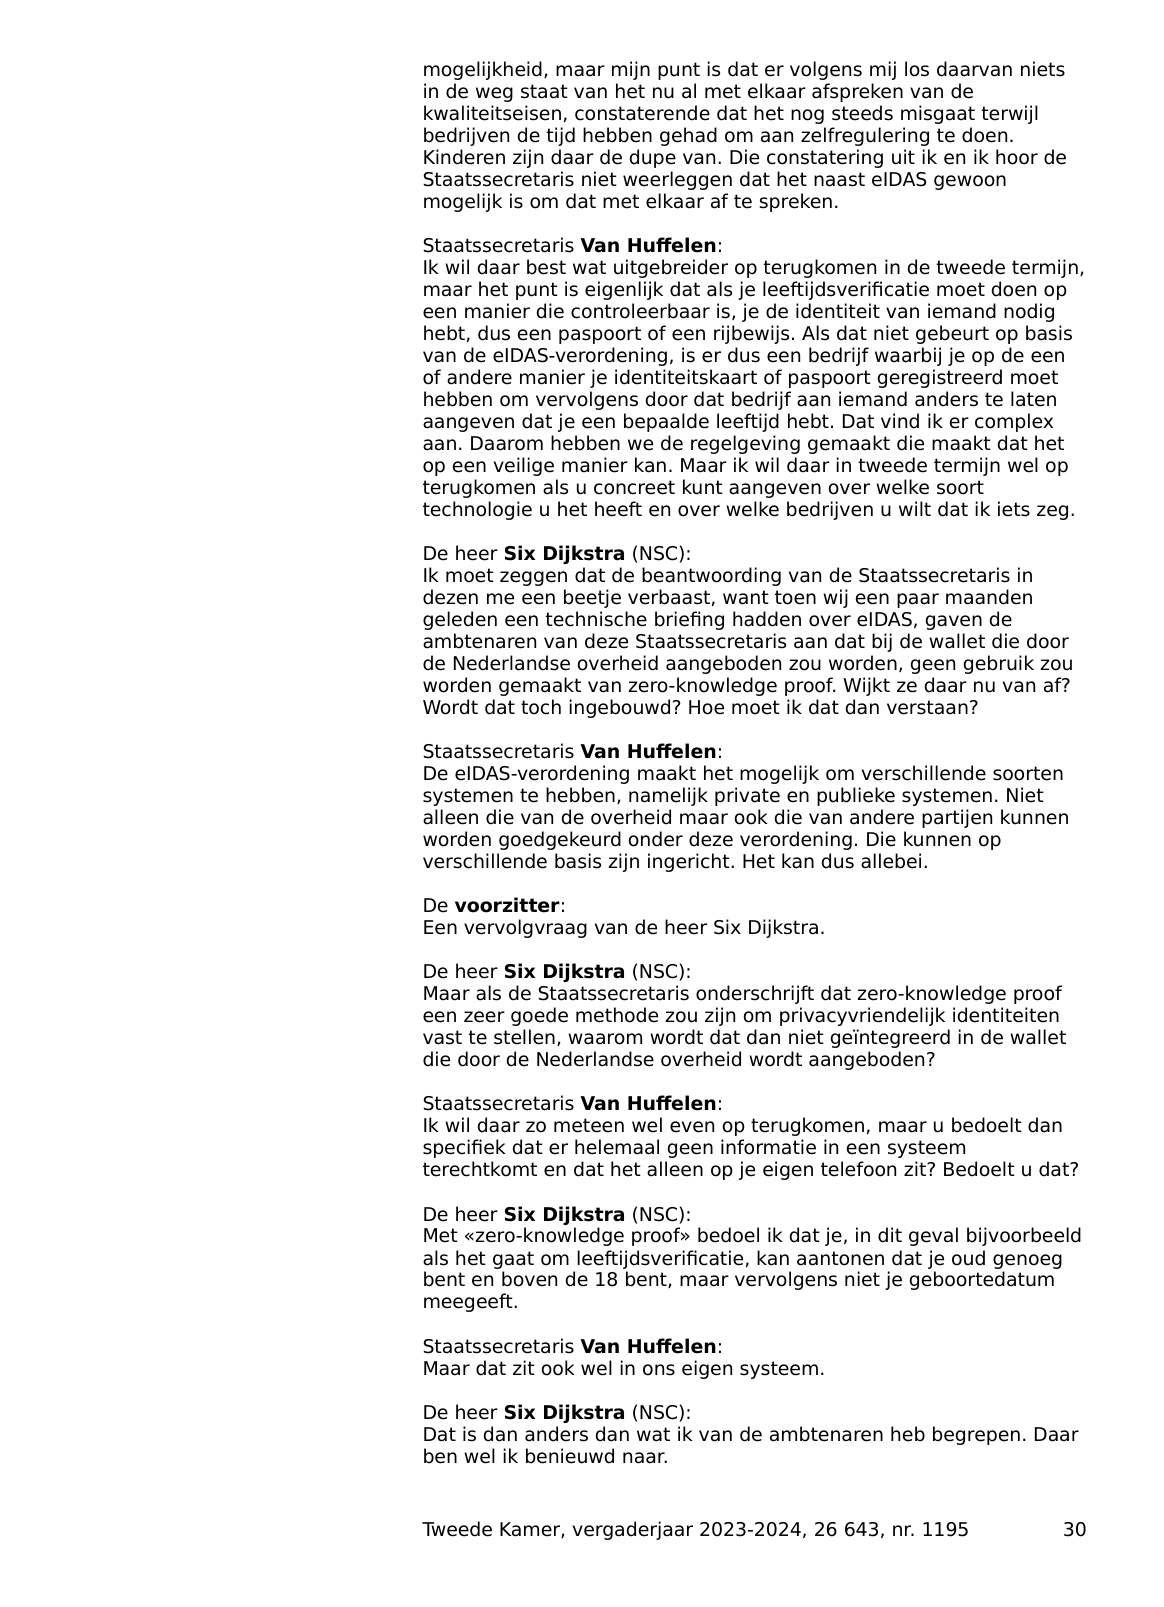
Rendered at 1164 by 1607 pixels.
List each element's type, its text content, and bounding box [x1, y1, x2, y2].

text De heer Six Dijkstra (NSC): [422, 543, 1087, 565]
text Staatssecretaris Van Huffelen: [422, 741, 1087, 763]
text Ik wil daar best wat uitgebreider op terugkomen in de tweede termijn, maar het punt is eigenlijk dat als je leeftijdsverificatie moet doen op een manier die controleerbaar is, je de identiteit van iemand nodig hebt, dus een paspoort of een rijbewijs. Als dat niet gebeurt op basis van de eIDAS-verordening, is er dus een bedrijf waarbij je op de een of andere manier je identiteitskaart of paspoort geregistreerd moet hebben om vervolgens door dat bedrijf aan iemand anders te laten aangeven dat je een bepaalde leeftijd hebt. Dat vind ik er complex aan. Daarom hebben we de regelgeving gemaakt die maakt dat het op een veilige manier kan. Maar ik wil daar in tweede termijn wel op terugkomen als u concreet kunt aangeven over welke soort technologie u het heeft en over welke bedrijven u wilt dat ik iets zeg. [422, 257, 1087, 521]
text De heer Six Dijkstra (NSC): [422, 961, 1087, 983]
text Dat is dan anders dan wat ik van de ambtenaren heb begrepen. Daar ben wel ik benieuwd naar. [422, 1424, 1087, 1468]
text De voorzitter: [422, 895, 1087, 917]
text Staatssecretaris Van Huffelen: [422, 1093, 1087, 1115]
text Ik wil daar zo meteen wel even op terugkomen, maar u bedoelt dan specifiek dat er helemaal geen informatie in een systeem terechtkomt en dat het alleen op je eigen telefoon zit? Bedoelt u dat? [422, 1115, 1087, 1181]
text De eIDAS-verordening maakt het mogelijk om verschillende soorten systemen te hebben, namelijk private en publieke systemen. Niet alleen die van de overheid maar ook die van andere partijen kunnen worden goedgekeurd onder deze verordening. Die kunnen op verschillende basis zijn ingericht. Het kan dus allebei. [422, 763, 1087, 873]
text De heer Six Dijkstra (NSC): [422, 1203, 1087, 1225]
text Staatssecretaris Van Huffelen: [422, 235, 1087, 257]
text Maar als de Staatssecretaris onderschrijft dat zero-knowledge proof een zeer goede methode zou zijn om privacyvriendelijk identiteiten vast te stellen, waarom wordt dat dan niet geïntegreerd in de wallet die door de Nederlandse overheid wordt aangeboden? [422, 983, 1087, 1071]
text mogelijkheid, maar mijn punt is dat er volgens mij los daarvan niets in de weg staat van het nu al met elkaar afspreken van de kwaliteitseisen, constaterende dat het nog steeds misgaat terwijl bedrijven de tijd hebben gehad om aan zelfregulering te doen. Kinderen zijn daar de dupe van. Die constatering uit ik en ik hoor de Staatssecretaris niet weerleggen dat het naast eIDAS gewoon mogelijk is om dat met elkaar af te spreken. [422, 59, 1087, 213]
text Een vervolgvraag van de heer Six Dijkstra. [422, 917, 1087, 939]
text Ik moet zeggen dat de beantwoording van de Staatssecretaris in dezen me een beetje verbaast, want toen wij een paar maanden geleden een technische briefing hadden over eIDAS, gaven de ambtenaren van deze Staatssecretaris aan dat bij de wallet die door de Nederlandse overheid aangeboden zou worden, geen gebruik zou worden gemaakt van zero-knowledge proof. Wijkt ze daar nu van af? Wordt dat toch ingebouwd? Hoe moet ik dat dan verstaan? [422, 565, 1087, 719]
text Met «zero-knowledge proof» bedoel ik dat je, in dit geval bijvoorbeeld als het gaat om leeftijdsverificatie, kan aantonen dat je oud genoeg bent en boven de 18 bent, maar vervolgens niet je geboortedatum meegeeft. [422, 1225, 1087, 1313]
text Maar dat zit ook wel in ons eigen systeem. [422, 1357, 1087, 1379]
text De heer Six Dijkstra (NSC): [422, 1402, 1087, 1424]
text Staatssecretaris Van Huffelen: [422, 1336, 1087, 1357]
